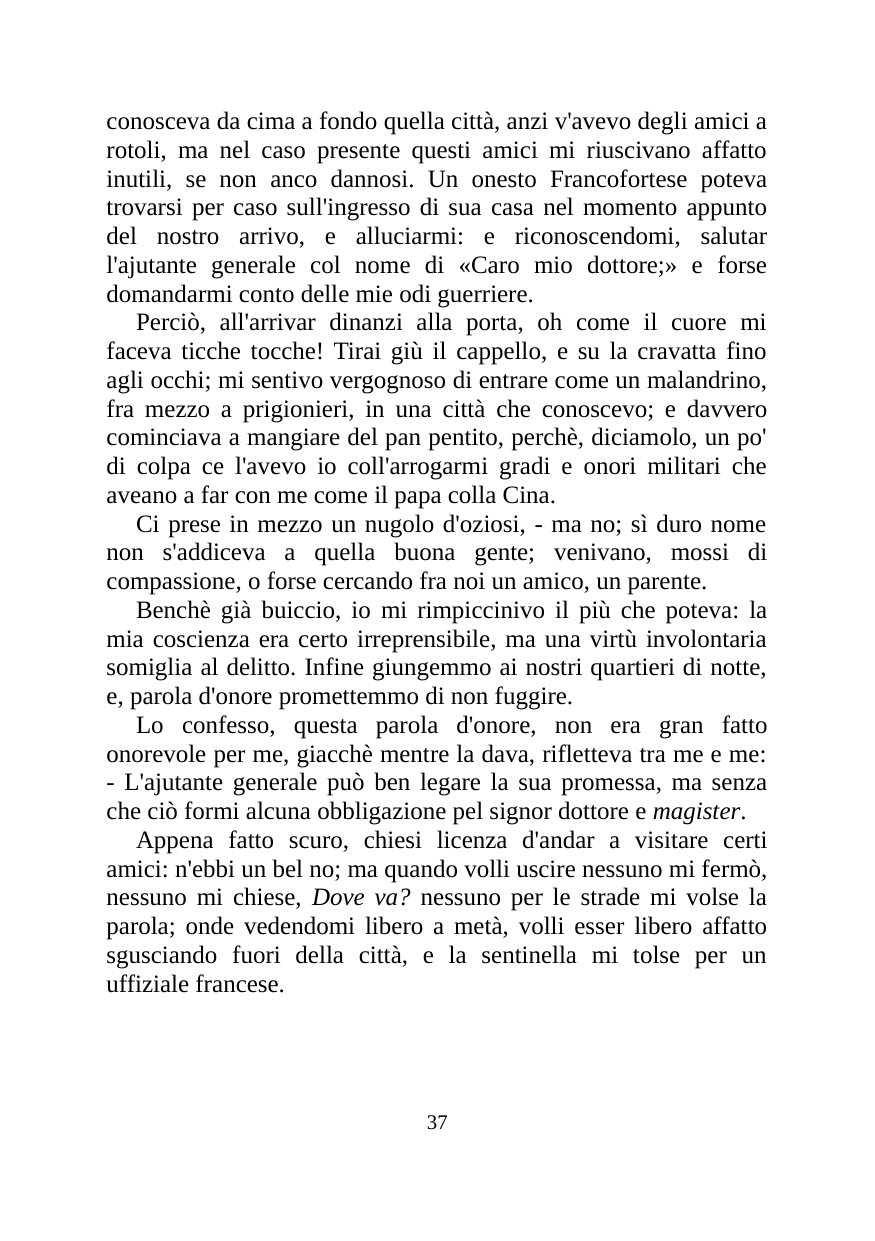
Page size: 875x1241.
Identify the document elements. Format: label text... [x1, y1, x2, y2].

text Benchè già buiccio, io mi rimpiccinivo il più che poteva: la mia coscienza era certo irreprensibile, ma una virtù involontaria somiglia al delitto. Infine giungemmo ai nostri quartieri di notte, e, parola d'onore promettemmo di non fuggire. [106, 595, 768, 710]
text Ci prese in mezzo un nugolo d'oziosi, - ma no; sì duro nome non s'addiceva a quella buona gente; venivano, mossi di compassione, o forse cercando fra noi un amico, un parente. [106, 509, 768, 595]
text Lo confesso, questa parola d'onore, non era gran fatto onorevole per me, giacchè mentre la dava, rifletteva tra me e me: - L'ajutante generale può ben legare la sua promessa, ma senza che ciò formi alcuna obbligazione pel signor dottore e magister. [106, 710, 768, 825]
text Appena fatto scuro, chiesi licenza d'andar a visitare certi amici: n'ebbi un bel no; ma quando volli uscire nessuno mi fermò, nessuno mi chiese, Dove va? nessuno per le strade mi volse la parola; onde vedendomi libero a metà, volli esser libero affatto sgusciando fuori della città, e la sentinella mi tolse per un uffiziale francese. [106, 825, 768, 997]
text conosceva da cima a fondo quella città, anzi v'avevo degli amici a rotoli, ma nel caso presente questi amici mi riuscivano affatto inutili, se non anco dannosi. Un onesto Francofortese poteva trovarsi per caso sull'ingresso di sua casa nel momento appunto del nostro arrivo, e alluciarmi: e riconoscendomi, salutar l'ajutante generale col nome di «Caro mio dottore;» e forse domandarmi conto delle mie odi guerriere. [106, 106, 768, 307]
text Perciò, all'arrivar dinanzi alla porta, oh come il cuore mi faceva ticche tocche! Tirai giù il cappello, e su la cravatta fino agli occhi; mi sentivo vergognoso di entrare come un malandrino, fra mezzo a prigionieri, in una città che conoscevo; e davvero cominciava a mangiare del pan pentito, perchè, diciamolo, un po' di colpa ce l'avevo io coll'arrogarmi gradi e onori militari che aveano a far con me come il papa colla Cina. [106, 307, 768, 509]
